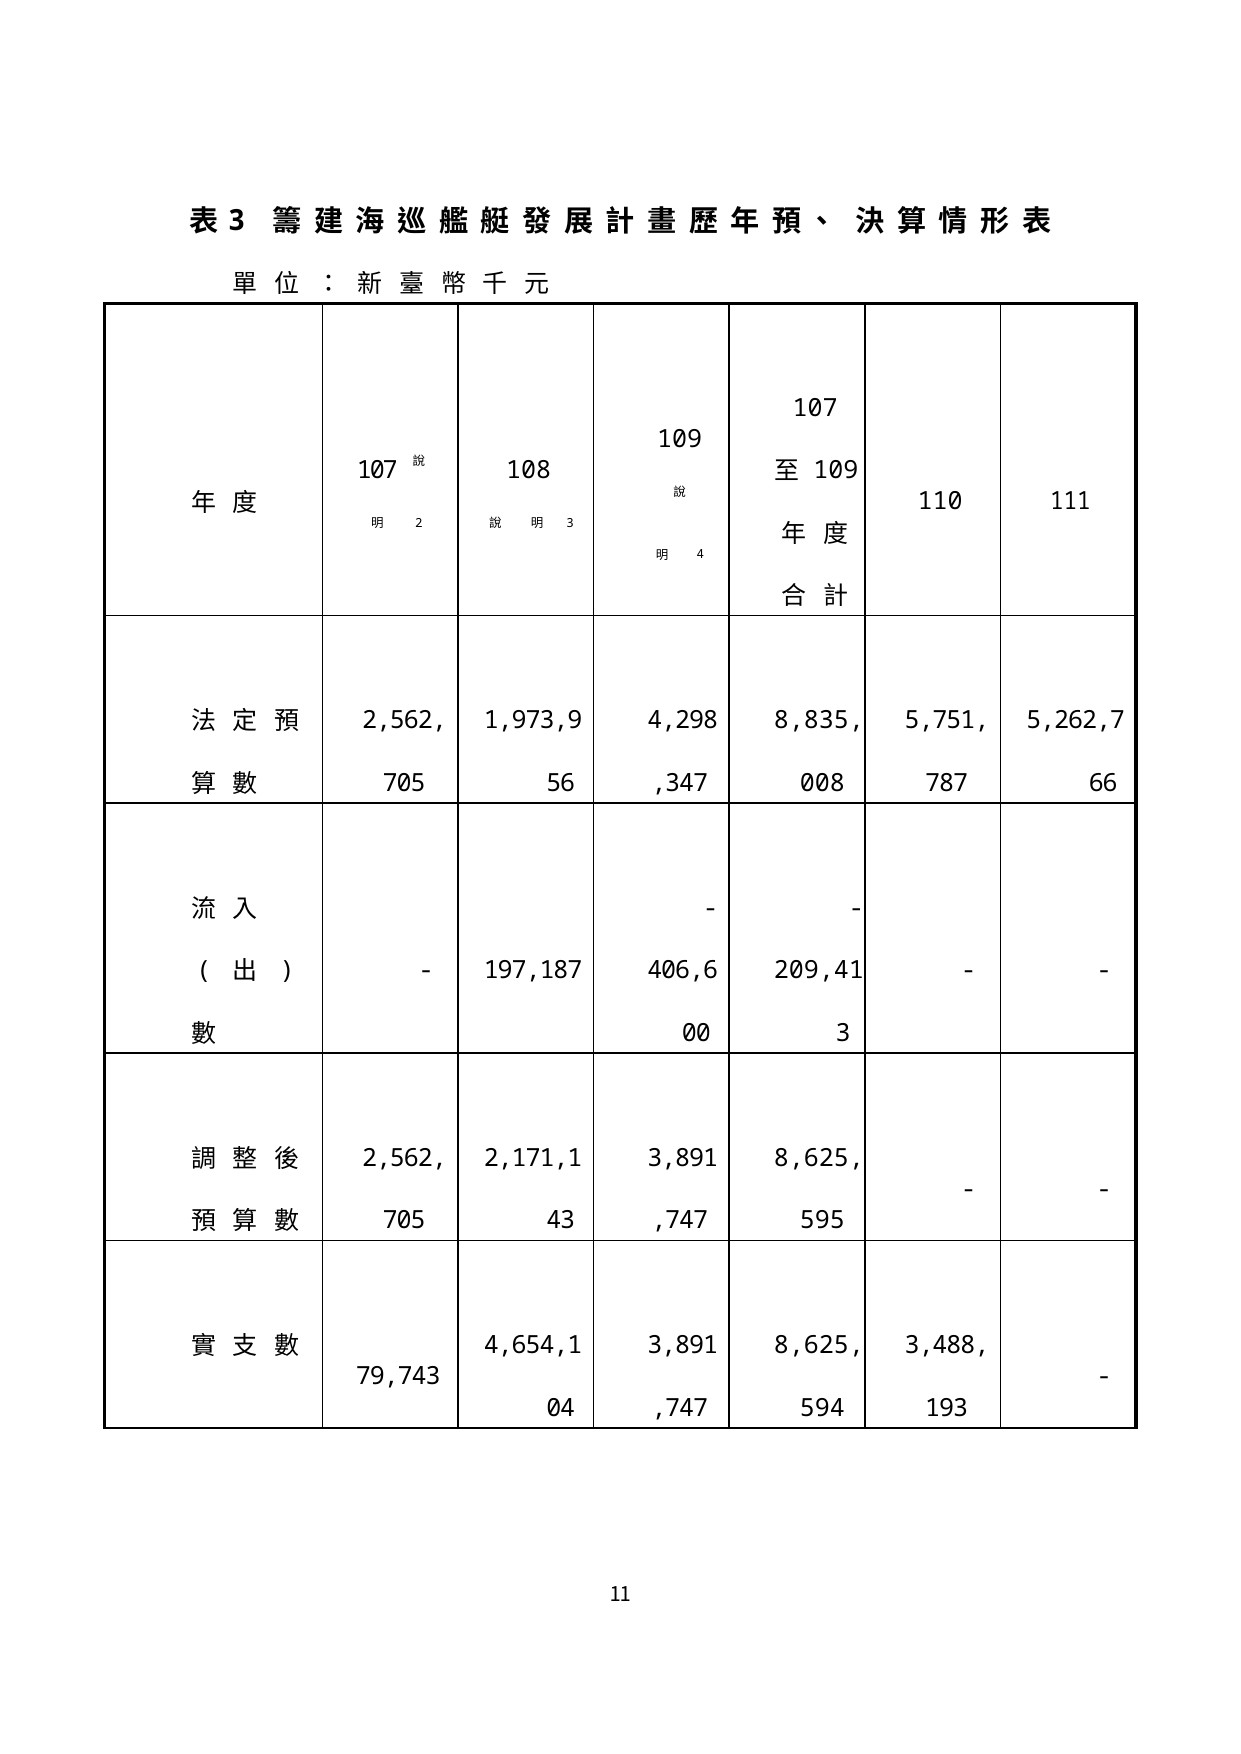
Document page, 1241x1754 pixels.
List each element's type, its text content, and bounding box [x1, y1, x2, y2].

table_cell 實支數 [106, 1241, 322, 1427]
table_cell 3,891,747 [594, 1054, 728, 1240]
table_header 109說明4 [594, 305, 728, 615]
table_header 107說明2 [323, 305, 457, 615]
table_cell 調整後預算數 [106, 1054, 322, 1240]
table_cell - [323, 804, 457, 1052]
table_cell 2,562,705 [323, 616, 457, 802]
table_cell 流入(出)數 [106, 804, 322, 1052]
table_header 年度 [106, 305, 322, 615]
table_cell -209,413 [730, 804, 864, 1052]
text 表3 籌建海巡艦艇發展計畫歷年預、決算情形表 單位：新臺幣千元 [113, 177, 1120, 302]
table_header 107至109年度合計 [730, 305, 864, 615]
table_header 110 [866, 305, 1000, 615]
table_cell 79,743 [323, 1241, 457, 1427]
table_cell - [866, 1054, 1000, 1240]
table_cell 197,187 [459, 804, 593, 1052]
table_cell - [1001, 1054, 1134, 1240]
table_cell 3,488,193 [866, 1241, 1000, 1427]
table_cell - [1001, 1241, 1134, 1427]
table_cell - [866, 804, 1000, 1052]
table_cell 8,625,595 [730, 1054, 864, 1240]
table_cell 5,751,787 [866, 616, 1000, 802]
table_header 108說明3 [459, 305, 593, 615]
table_cell 8,835,008 [730, 616, 864, 802]
table_cell 2,171,143 [459, 1054, 593, 1240]
table_cell 2,562,705 [323, 1054, 457, 1240]
table_cell 5,262,766 [1001, 616, 1134, 802]
table_cell 3,891,747 [594, 1241, 728, 1427]
table_cell 8,625,594 [730, 1241, 864, 1427]
table_cell 4,298,347 [594, 616, 728, 802]
table_cell 法定預算數 [106, 616, 322, 802]
table_cell -406,600 [594, 804, 728, 1052]
table_cell 4,654,104 [459, 1241, 593, 1427]
table_cell 1,973,956 [459, 616, 593, 802]
table_header 111 [1001, 305, 1134, 615]
table_cell - [1001, 804, 1134, 1052]
